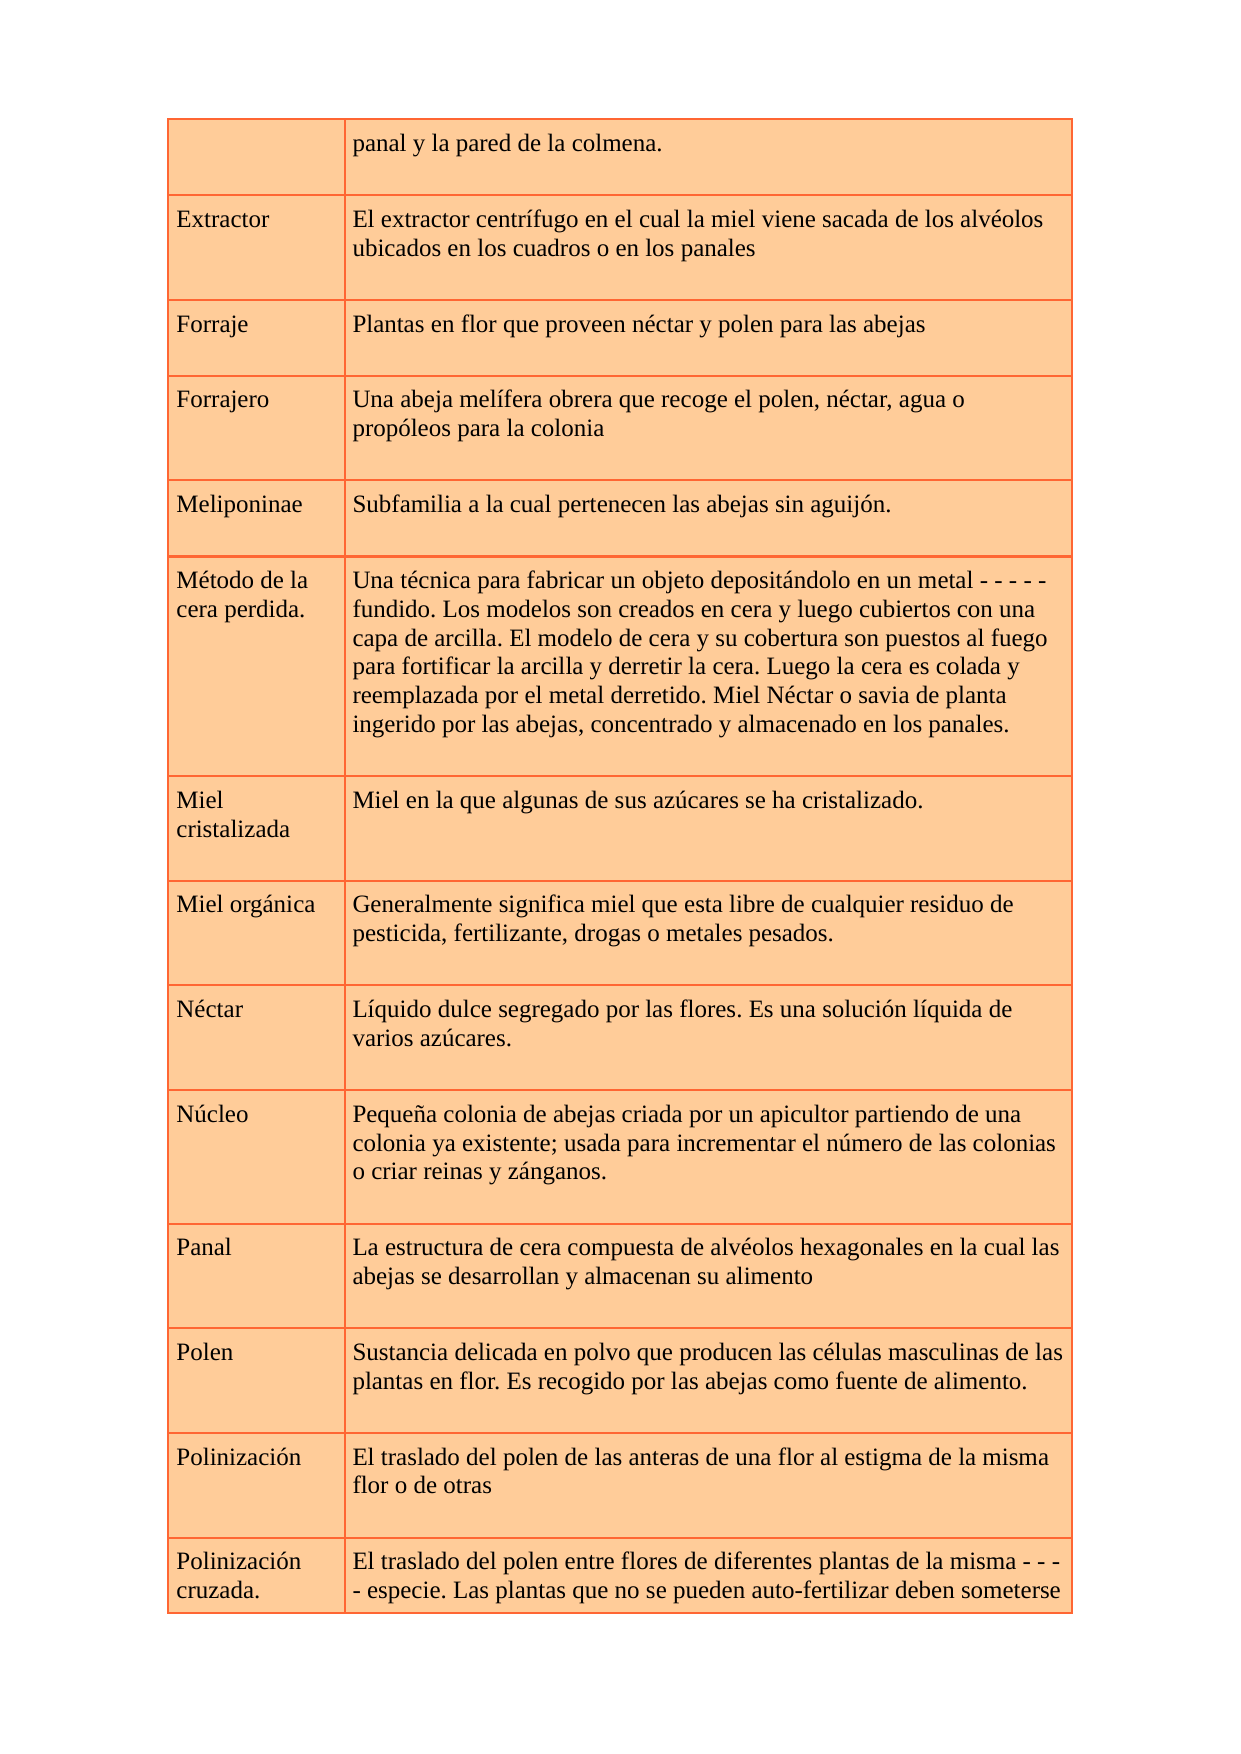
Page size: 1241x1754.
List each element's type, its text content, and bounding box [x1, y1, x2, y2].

table_cell Método de la cera perdida. [169, 558, 344, 775]
table_cell Miel en la que algunas de sus azúcares se ha cristalizado. [346, 777, 1071, 880]
table_cell Forrajero [169, 377, 344, 479]
table_cell Plantas en flor que proveen néctar y polen para las abejas [346, 301, 1071, 375]
table_cell Polen [169, 1329, 344, 1432]
table_cell Una abeja melífera obrera que recoge el polen, néctar, agua o propóleos para la colonia [346, 377, 1071, 479]
table_cell Subfamilia a la cual pertenecen las abejas sin aguijón. [346, 481, 1071, 555]
table_cell Miel cristalizada [169, 777, 344, 880]
table_cell Forraje [169, 301, 344, 375]
table_cell El extractor centrífugo en el cual la miel viene sacada de los alvéolos ubicados en los cuadros o en los panales [346, 196, 1071, 299]
table_cell panal y la pared de la colmena. [346, 120, 1071, 194]
table_cell Sustancia delicada en polvo que producen las células masculinas de las plantas en flor. Es recogido por las abejas como fuente de alimento. [346, 1329, 1071, 1432]
table_cell Meliponinae [169, 481, 344, 555]
table_cell [169, 120, 344, 194]
table_cell Núcleo [169, 1091, 344, 1222]
table_cell El traslado del polen entre flores de diferentes plantas de la misma - - - - especie. Las plantas que no se pueden auto-fertilizar deben someterse [346, 1539, 1071, 1612]
table_cell Panal [169, 1225, 344, 1327]
table_cell Miel orgánica [169, 882, 344, 984]
table_cell Generalmente significa miel que esta libre de cualquier residuo de pesticida, fertilizante, drogas o metales pesados. [346, 882, 1071, 984]
table_cell Extractor [169, 196, 344, 299]
table_cell Néctar [169, 986, 344, 1089]
table_cell Polinización cruzada. [169, 1539, 344, 1612]
table_cell Líquido dulce segregado por las flores. Es una solución líquida de varios azúcares. [346, 986, 1071, 1089]
table_cell La estructura de cera compuesta de alvéolos hexagonales en la cual las abejas se desarrollan y almacenan su alimento [346, 1225, 1071, 1327]
table_cell Una técnica para fabricar un objeto depositándolo en un metal - - - - - fundido. Los modelos son creados en cera y luego cubiertos con una capa de arcilla. El modelo de cera y su cobertura son puestos al fuego para fortificar la arcilla y derretir la cera. Luego la cera es colada y reemplazada por el metal derretido. Miel Néctar o savia de planta ingerido por las abejas, concentrado y almacenado en los panales. [346, 558, 1071, 775]
table_cell Polinización [169, 1434, 344, 1537]
table_cell El traslado del polen de las anteras de una flor al estigma de la misma flor o de otras [346, 1434, 1071, 1537]
table_cell Pequeña colonia de abejas criada por un apicultor partiendo de una colonia ya existente; usada para incrementar el número de las colonias o criar reinas y zánganos. [346, 1091, 1071, 1222]
